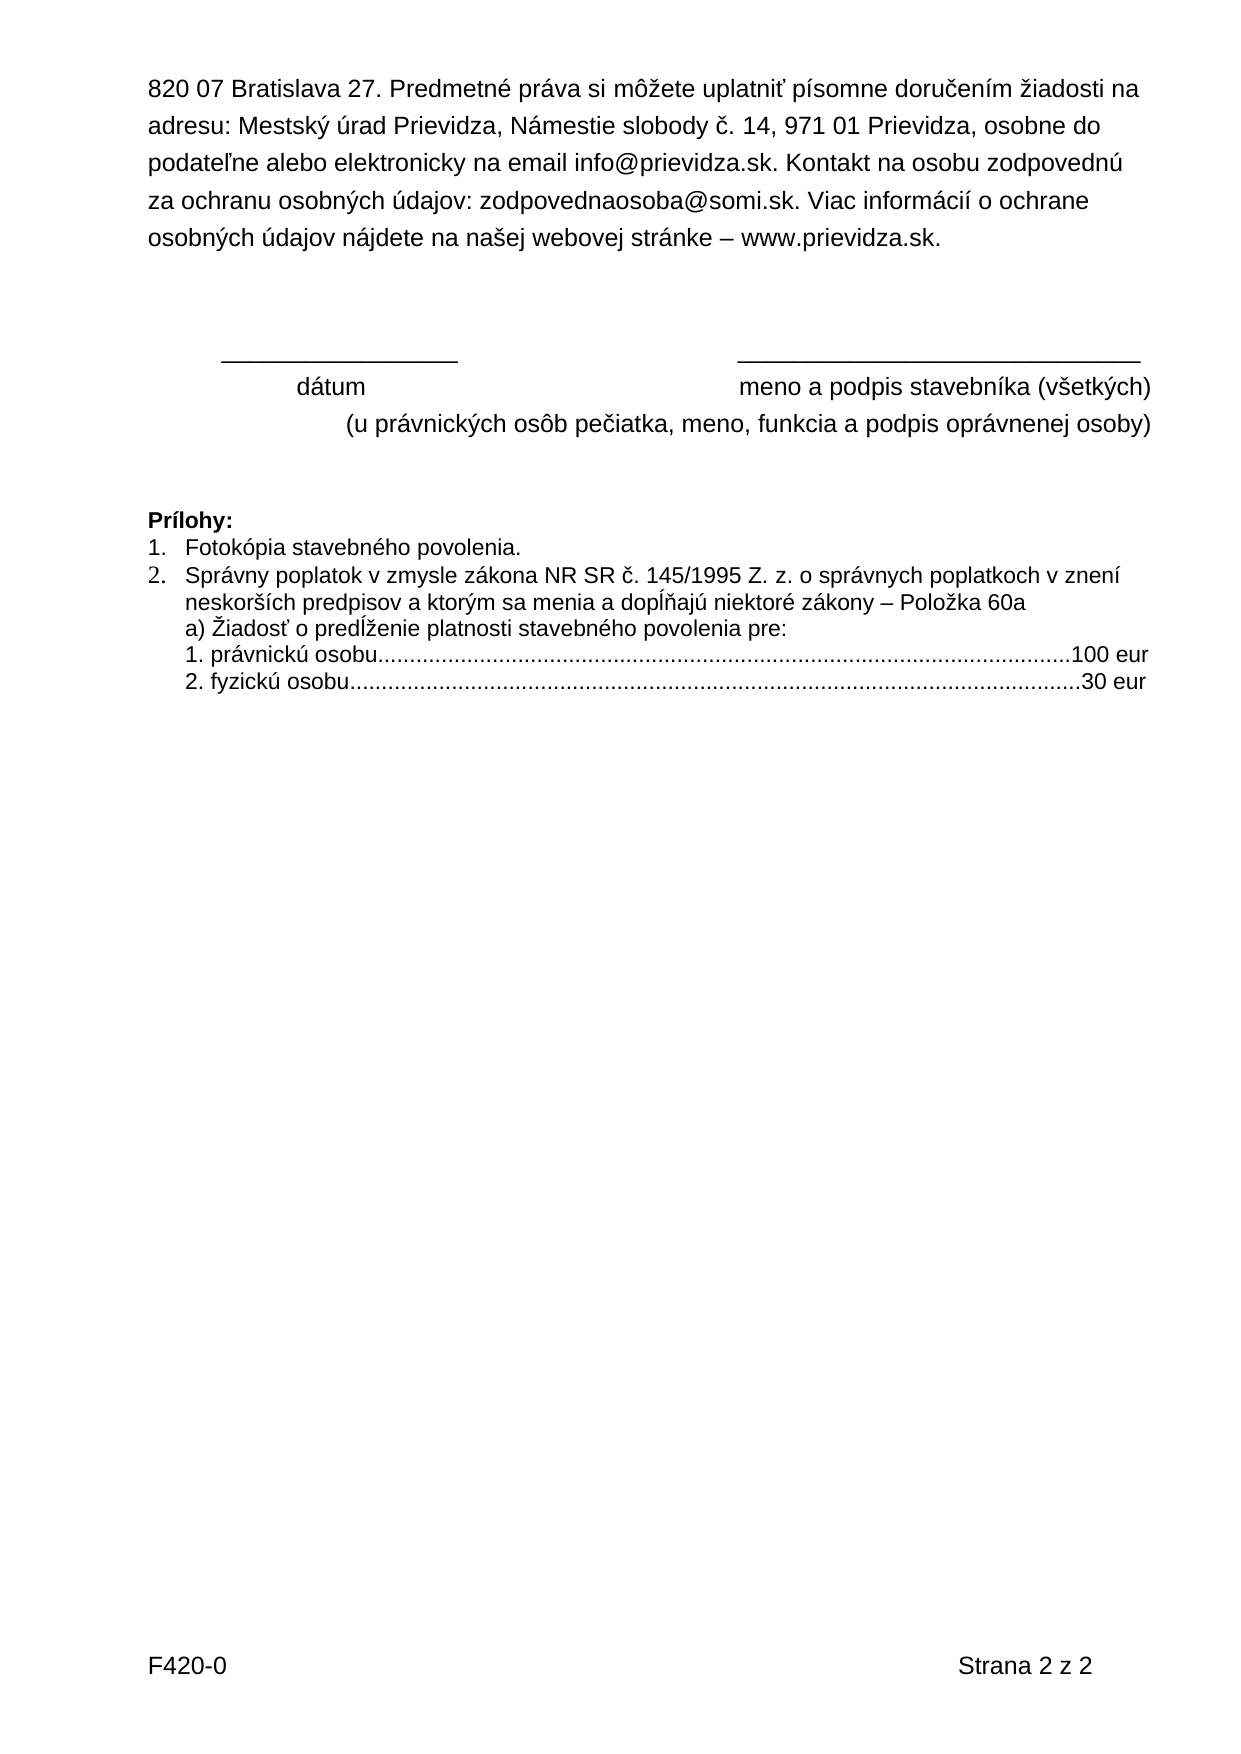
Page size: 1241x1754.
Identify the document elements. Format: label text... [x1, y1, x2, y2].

text 2. fyzickú osobu...................................................................................................................30 eur [185, 668, 1152, 694]
text _________________ _____________________________ [148, 335, 1152, 364]
text 820 07 Bratislava 27. Predmetné práva si môžete uplatniť písomne doručením žiadosti na adresu: Mestský úrad Prievidza, Námestie slobody č. 14, 971 01 Prievidza, osobne do podateľne alebo elektronicky na email info@prievidza.sk. Kontakt na osobu zodpovednú za ochranu osobných údajov: zodpovednaosoba@somi.sk. Viac informácií o ochrane osobných údajov nájdete na našej webovej stránke – www.prievidza.sk. [148, 74, 1152, 252]
list Fotokópia stavebného povolenia. [148, 533, 1152, 560]
text a) Žiadosť o predĺženie platnosti stavebného povolenia pre: [185, 615, 1152, 641]
text 1. právnickú osobu.............................................................................................................100 eur [185, 641, 1152, 668]
text dátum meno a podpis stavebníka (všetkých) [148, 372, 1152, 401]
text Prílohy: [148, 507, 1152, 533]
list Správny poplatok v zmysle zákona NR SR č. 145/1995 Z. z. o správnych poplatkoch v znení neskorších predpisov a ktorým sa menia a dopĺňajú niektoré zákony – Položka 60a [148, 560, 1152, 615]
text (u právnických osôb pečiatka, meno, funkcia a podpis oprávnenej osoby) [296, 409, 1152, 438]
